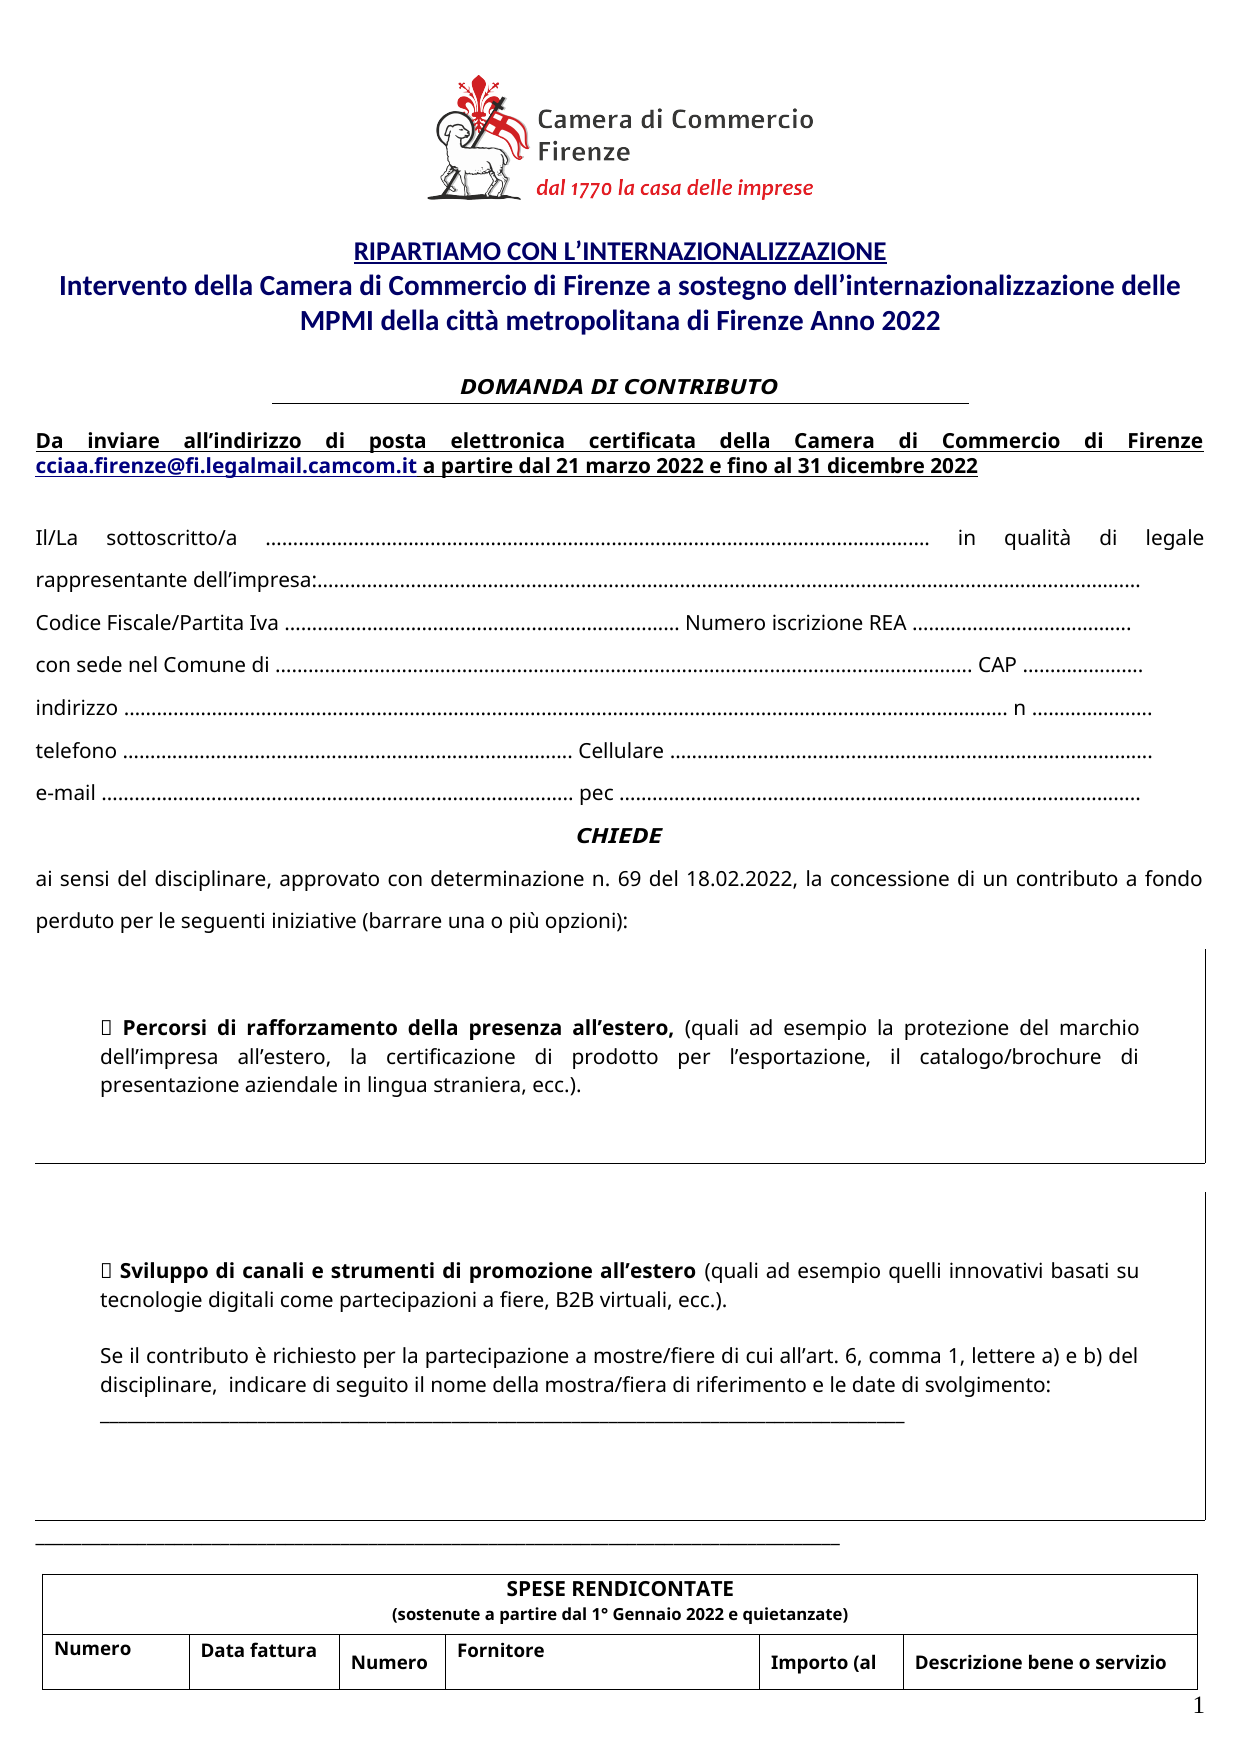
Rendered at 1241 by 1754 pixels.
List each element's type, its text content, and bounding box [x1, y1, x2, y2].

table_cell Numero [340, 1635, 445, 1689]
subtitle Da inviare all’indirizzo di posta elettronica certificata della Camera di Commercio di Firenze cciaa.firenze@fi.legalmail.camcom.it a partire dal 21 marzo 2022 e fino al 31 dicembre 2022 [35, 429, 1205, 479]
text Intervento della Camera di Commercio di Firenze a sostegno dell’internazionalizzazione delle MPMI della città metropolitana di Firenze Anno 2022 [35, 267, 1205, 338]
text _______________________________________________________________________________________ [35, 1520, 1205, 1548]
text Il/La sottoscritto/a …………………………………………………………………………………………………………. in qualità di legale rappresentante dell’impresa:…………………………………………………………………………………………………………………………………… [35, 523, 1205, 594]
text indirizzo …………………………………….………………………………………………………………………………………………………. n …………………. [35, 693, 1205, 722]
text  Percorsi di rafforzamento della presenza all’estero, (quali ad esempio la protezione del marchio dell’impresa all’estero, la certificazione di prodotto per l’esportazione, il catalogo/brochure di presentazione aziendale in lingua straniera, ecc.). [35, 949, 1205, 1163]
subtitle DOMANDA DI CONTRIBUTO [272, 369, 969, 403]
table_cell Data fattura [190, 1635, 339, 1689]
text ai sensi del disciplinare, approvato con determinazione n. 69 del 18.02.2022, la concessione di un contributo a fondo perduto per le seguenti iniziative (barrare una o più opzioni): [35, 864, 1205, 935]
table_cell Numero [43, 1635, 189, 1689]
text telefono ………………………………………………………………………. Cellulare ……………………………………………………………………………. [35, 736, 1205, 764]
table_header SPESE RENDICONTATE (sostenute a partire dal 1° Gennaio 2022 e quietanzate) [43, 1575, 1197, 1634]
text _______________________________________________________________________________________ [35, 1398, 1205, 1427]
text  Sviluppo di canali e strumenti di promozione all’estero (quali ad esempio quelli innovativi basati su tecnologie digitali come partecipazioni a fiere, B2B virtuali, ecc.). [35, 1192, 1205, 1313]
text CHIEDE [35, 821, 1205, 849]
text Codice Fiscale/Partita Iva ……………………………………………………………… Numero iscrizione REA …………………………………. [35, 608, 1205, 636]
text con sede nel Comune di ………………………………………………………………………………………………………………. CAP …………………. [35, 651, 1205, 679]
table_cell Fornitore [446, 1635, 759, 1689]
text RIPARTIAMO CON L’INTERNAZIONALIZZAZIONE [35, 234, 1205, 267]
text Se il contributo è richiesto per la partecipazione a mostre/fiere di cui all’art. 6, comma 1, lettere a) e b) del disciplinare, indicare di seguito il nome della mostra/fiera di riferimento e le date di svolgimento: [35, 1342, 1205, 1398]
table_cell Descrizione bene o servizio [904, 1635, 1197, 1689]
table_cell Importo (al [760, 1635, 903, 1689]
text e-mail ………………………………………………………………………….. pec ………………………………………………………………………………….. [35, 778, 1205, 807]
